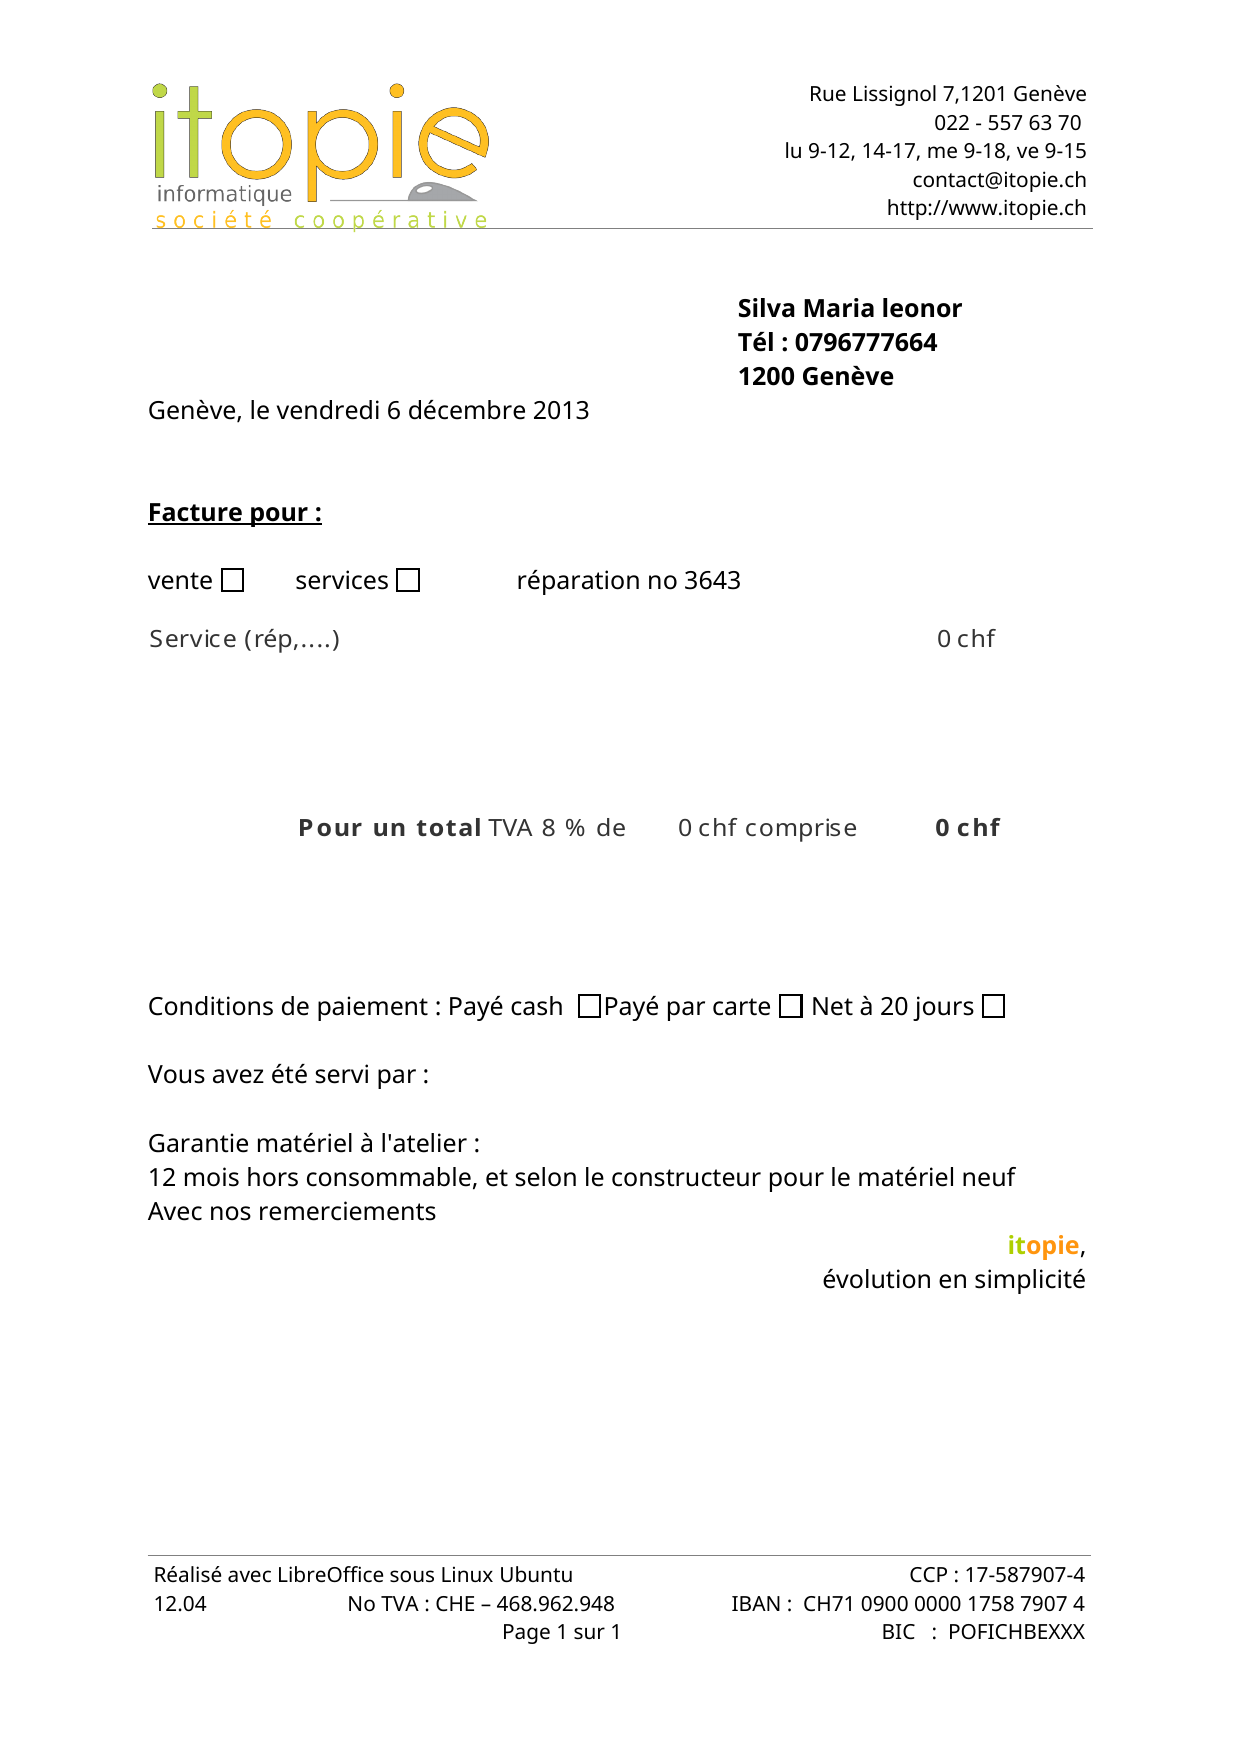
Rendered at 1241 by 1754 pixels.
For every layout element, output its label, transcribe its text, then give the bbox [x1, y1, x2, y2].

text évolution en simplicité [148, 1262, 1093, 1296]
text 1200 Genève [148, 358, 1093, 392]
picture [138, 72, 500, 244]
text 12 mois hors consommable, et selon le constructeur pour le matériel neuf [148, 1159, 1093, 1193]
text Garantie matériel à l'atelier : [148, 1125, 1093, 1159]
text itopie, [148, 1227, 1093, 1262]
text Facture pour : [148, 495, 1093, 529]
text Vous avez été servi par : [148, 1057, 1093, 1091]
text Tél : 0796777664 [148, 324, 1093, 358]
text Avec nos remerciements [148, 1193, 1093, 1227]
text Silva Maria leonor [148, 290, 1093, 324]
text Conditions de paiement : Payé cash Payé par carte Net à 20 jours [148, 989, 1093, 1023]
text Genève, le vendredi 6 décembre 2013 [148, 392, 1093, 427]
text vente services réparation no 3643 [148, 563, 1093, 597]
